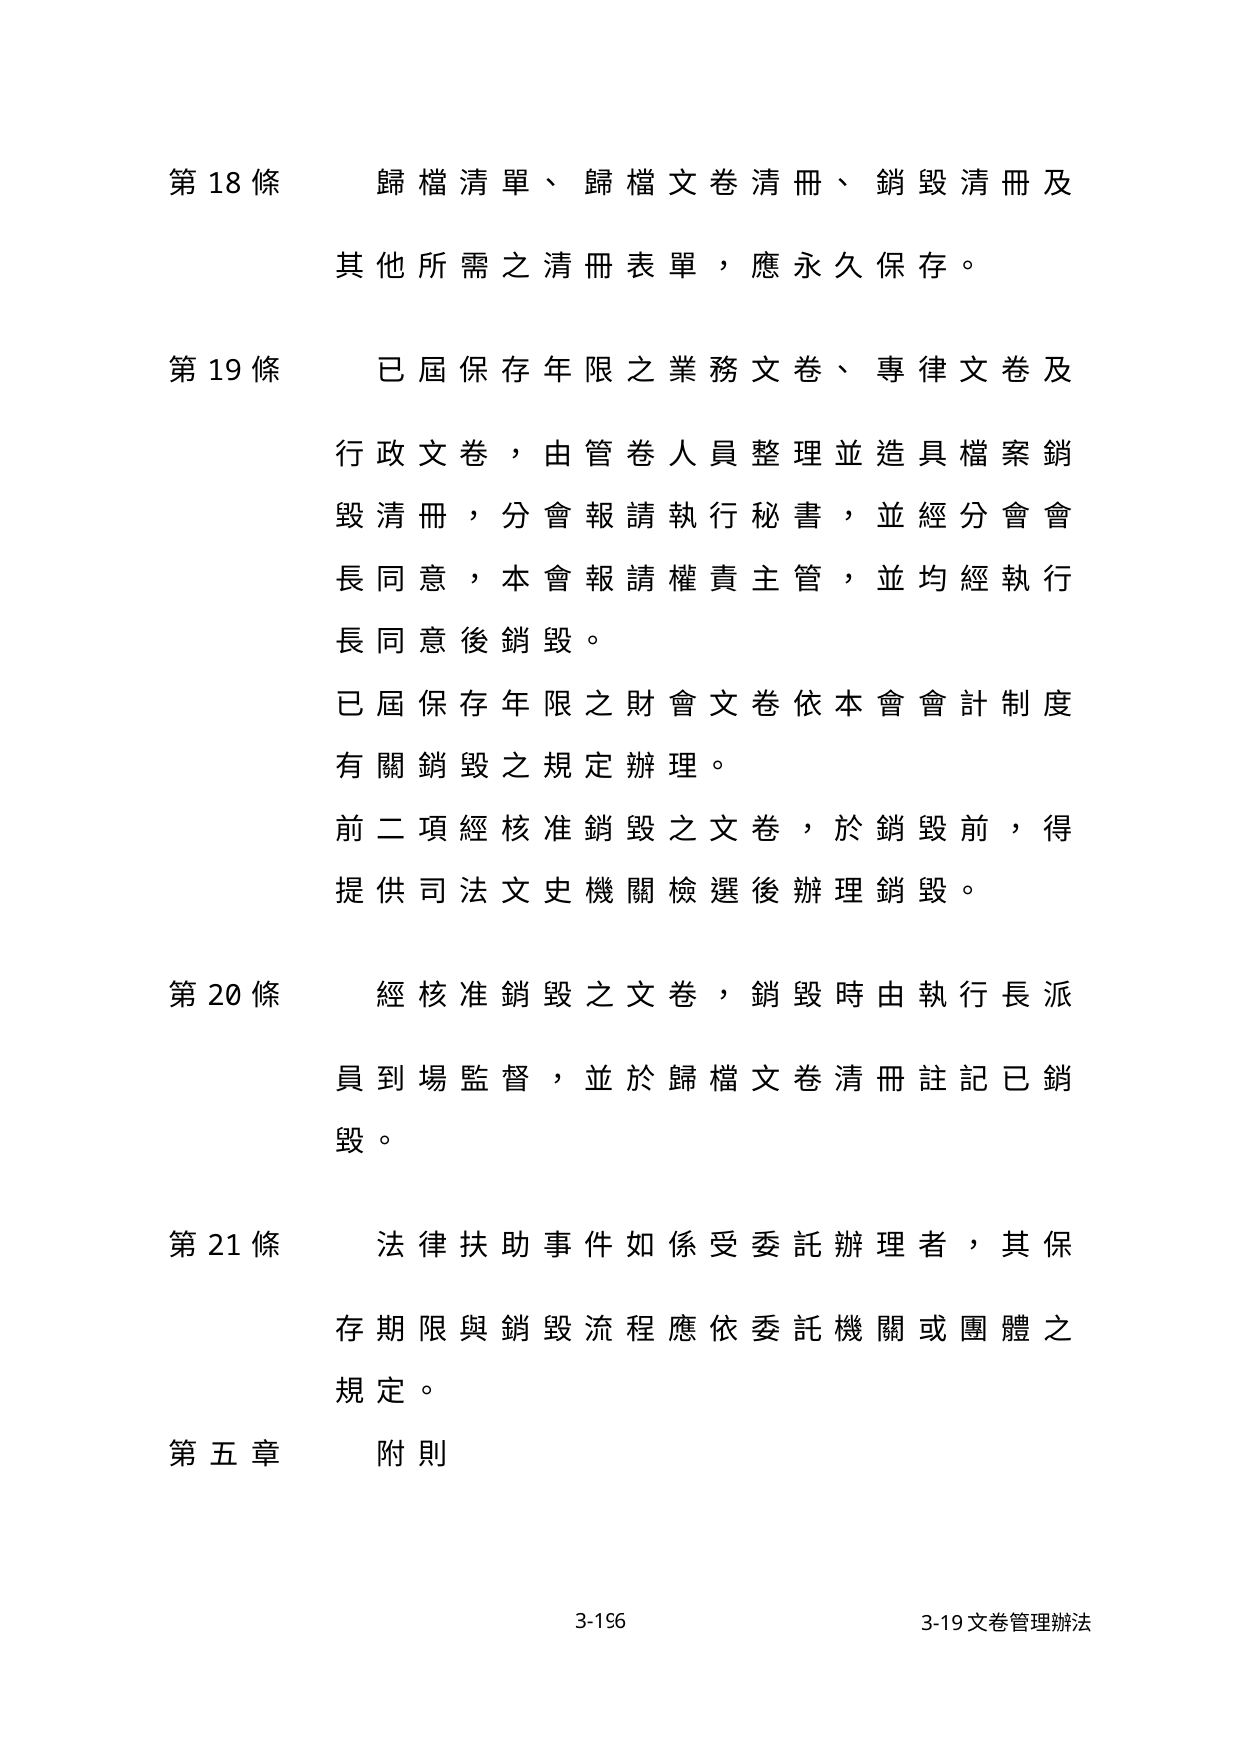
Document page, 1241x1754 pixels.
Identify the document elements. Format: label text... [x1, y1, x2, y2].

text 第19條 已屆保存年限之業務文卷、專律文卷及行政文卷，由管卷人員整理並造具檔案銷毀清冊，分會報請執行秘書，並經分會會長同意，本會報請權責主管，並均經執行長同意後銷毀。 [162, 285, 1078, 660]
text 第五章 附則 [162, 1410, 1078, 1472]
text 已屆保存年限之財會文卷依本會會計制度有關銷毀之規定辦理。 [296, 660, 1078, 785]
text 第18條 歸檔清單、歸檔文卷清冊、銷毀清冊及其他所需之清冊表單，應永久保存。 [162, 97, 1078, 285]
text 前二項經核准銷毀之文卷，於銷毀前，得提供司法文史機關檢選後辦理銷毀。 [296, 785, 1078, 910]
text 第20條 經核准銷毀之文卷，銷毀時由執行長派員到場監督，並於歸檔文卷清冊註記已銷毀。 [162, 910, 1078, 1160]
text 第21條 法律扶助事件如係受委託辦理者，其保存期限與銷毀流程應依委託機關或團體之規定。 [162, 1160, 1078, 1410]
